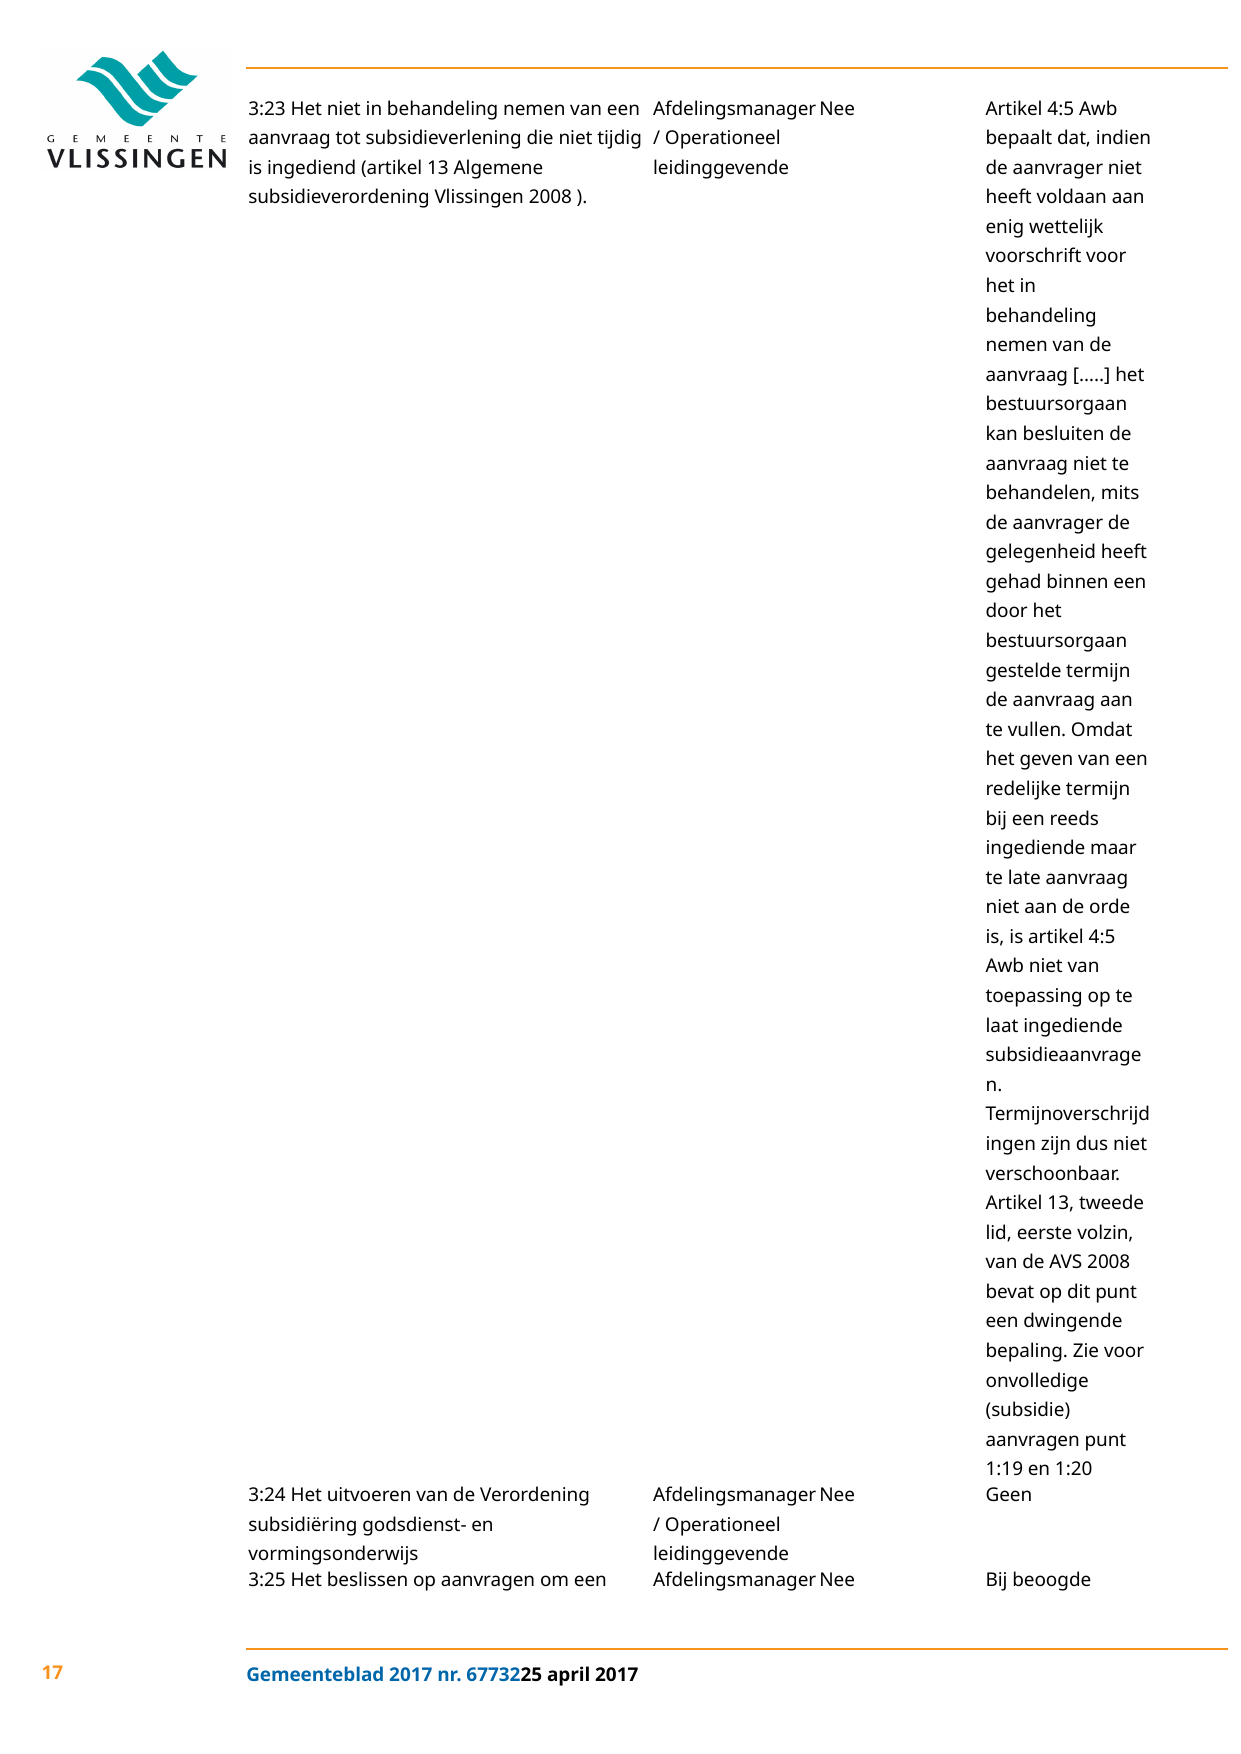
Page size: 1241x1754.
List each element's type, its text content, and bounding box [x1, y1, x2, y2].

table_cell Nee [819, 1481, 985, 1566]
table_cell 3:23 Het niet in behandeling nemen van een aanvraag tot subsidieverlening die niet tijdig is ingediend (artikel 13 Algemene subsidieverordening Vlissingen 2008 ). [248, 95, 653, 1481]
table_cell Nee [819, 95, 985, 1481]
picture [41, 47, 231, 172]
table_cell Afdelingsmanager [653, 1566, 819, 1592]
table_cell Afdelingsmanager/ Operationeel leidinggevende [653, 95, 819, 1481]
table_cell 3:24 Het uitvoeren van de Verordening subsidiëring godsdienst- en vormingsonderwijs [248, 1481, 653, 1566]
table_cell Nee [819, 1566, 985, 1592]
table_cell 3:25 Het beslissen op aanvragen om een [248, 1566, 653, 1592]
table_cell Afdelingsmanager/ Operationeel leidinggevende [653, 1481, 819, 1566]
table_cell Artikel 4:5 Awb bepaalt dat, indien de aanvrager niet heeft voldaan aan enig wettelijk voorschrift voor het in behandeling nemen van de aanvraag […..] het bestuursorgaan kan besluiten de aanvraag niet te behandelen, mits de aanvrager de gelegenheid heeft gehad binnen een door het bestuursorgaan gestelde termijn de aanvraag aan te vullen. Omdat het geven van een redelijke termijn bij een reeds ingediende maar te late aanvraag niet aan de orde is, is artikel 4:5 Awb niet van toepassing op te laat ingediende subsidieaanvragen. Termijnoverschrijdingen zijn dus niet verschoonbaar. Artikel 13, tweede lid, eerste volzin, van de AVS 2008 bevat op dit punt een dwingende bepaling. Zie voor onvolledige (subsidie) aanvragen punt 1:19 en 1:20 [985, 95, 1152, 1481]
table_cell Bij beoogde [985, 1566, 1152, 1592]
table_cell Geen [985, 1481, 1152, 1566]
